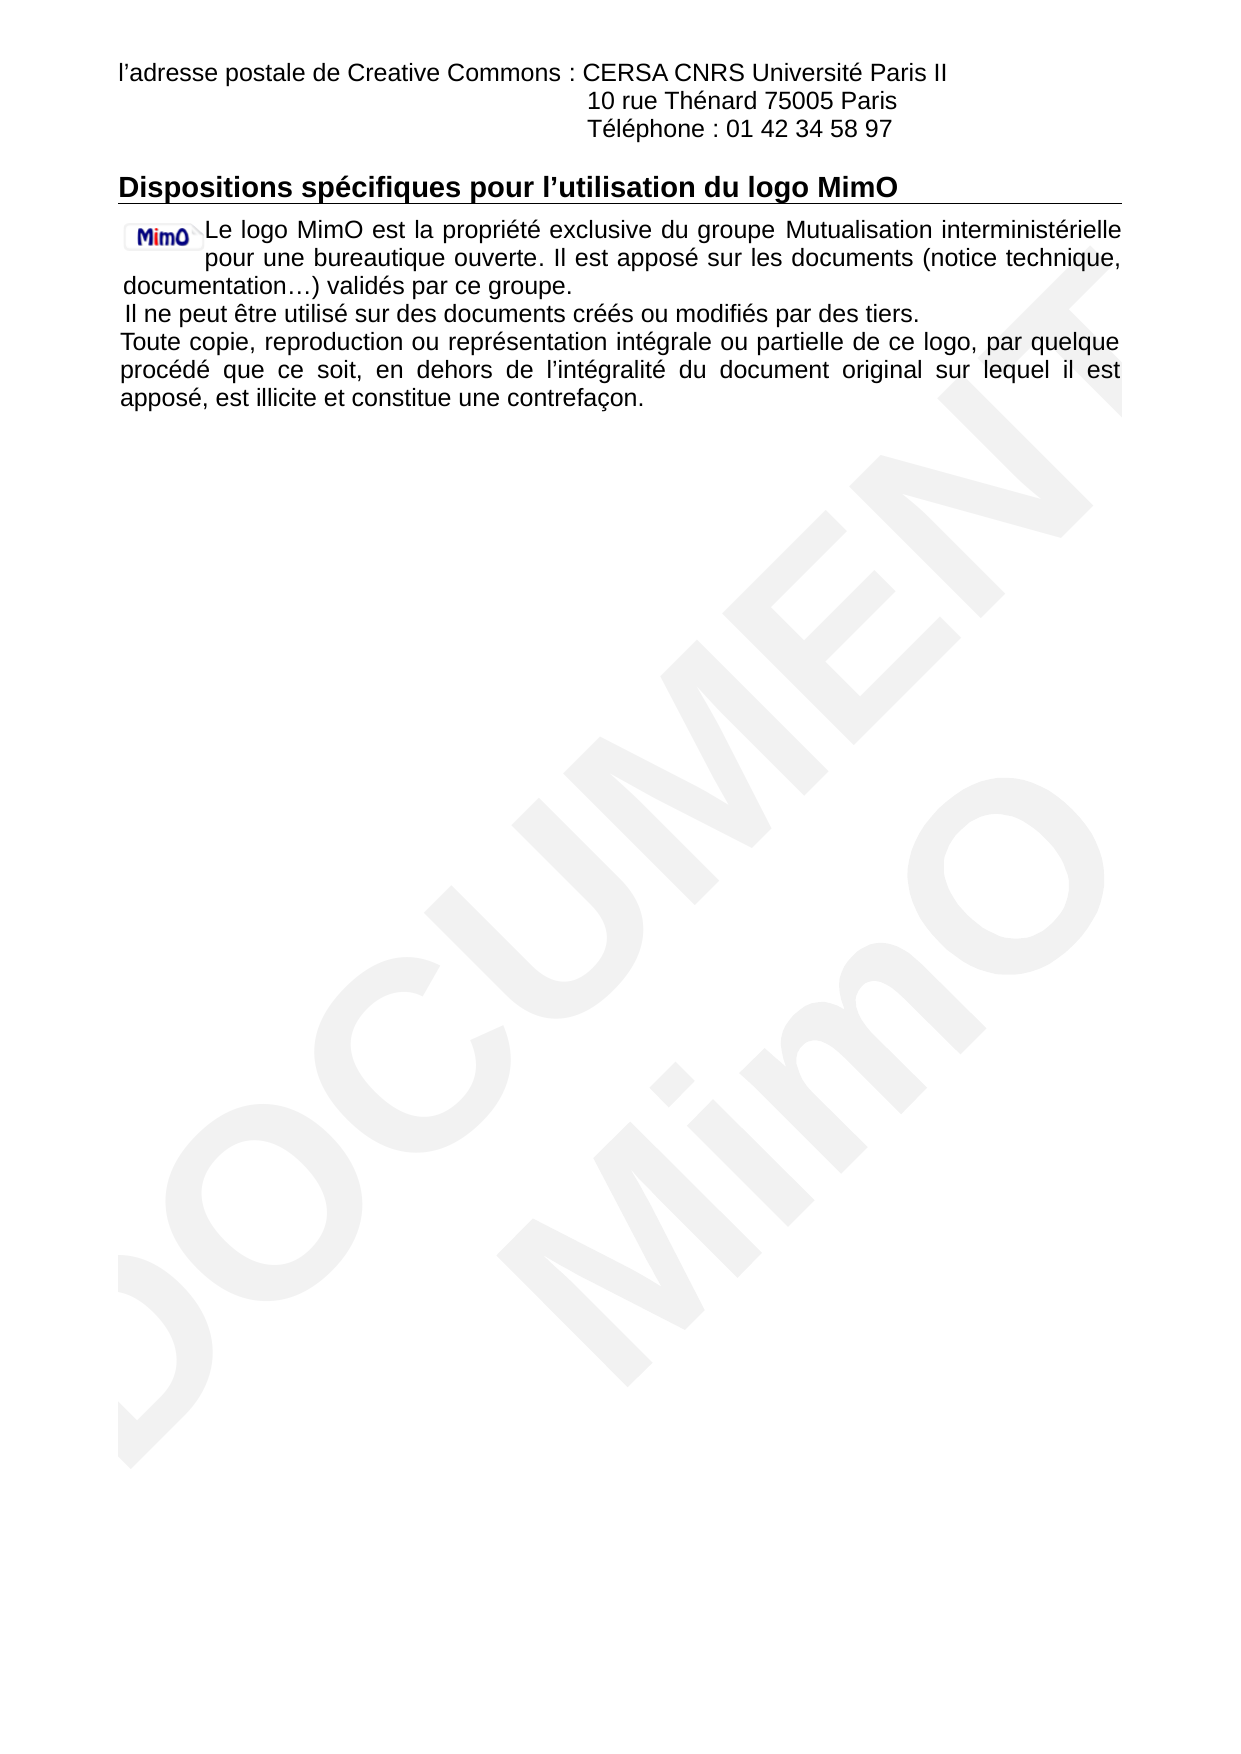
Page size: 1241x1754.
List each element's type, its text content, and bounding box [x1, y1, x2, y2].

text Toute copie, reproduction ou représentation intégrale ou partielle de ce logo, par quelque procédé que ce soit, en dehors de l’intégralité du document original sur lequel il est apposé, est illicite et constitue une contrefaçon. [120, 328, 1122, 411]
text Il ne peut être utilisé sur des documents créés ou modifiés par des tiers. [124, 300, 1122, 328]
picture [123, 223, 205, 251]
text Dispositions spécifiques pour l’utilisation du logo MimO [118, 171, 1122, 203]
text Le logo MimO est la propriété exclusive du groupe Mutualisation interministérielle pour une bureautique ouverte. Il est apposé sur les documents (notice technique, documentation…) validés par ce groupe. [123, 216, 1122, 300]
text l’adresse postale de Creative Commons : CERSA CNRS Université Paris II 10 rue Thénard 75005 Paris Téléphone : 01 42 34 58 97 [118, 59, 1122, 143]
